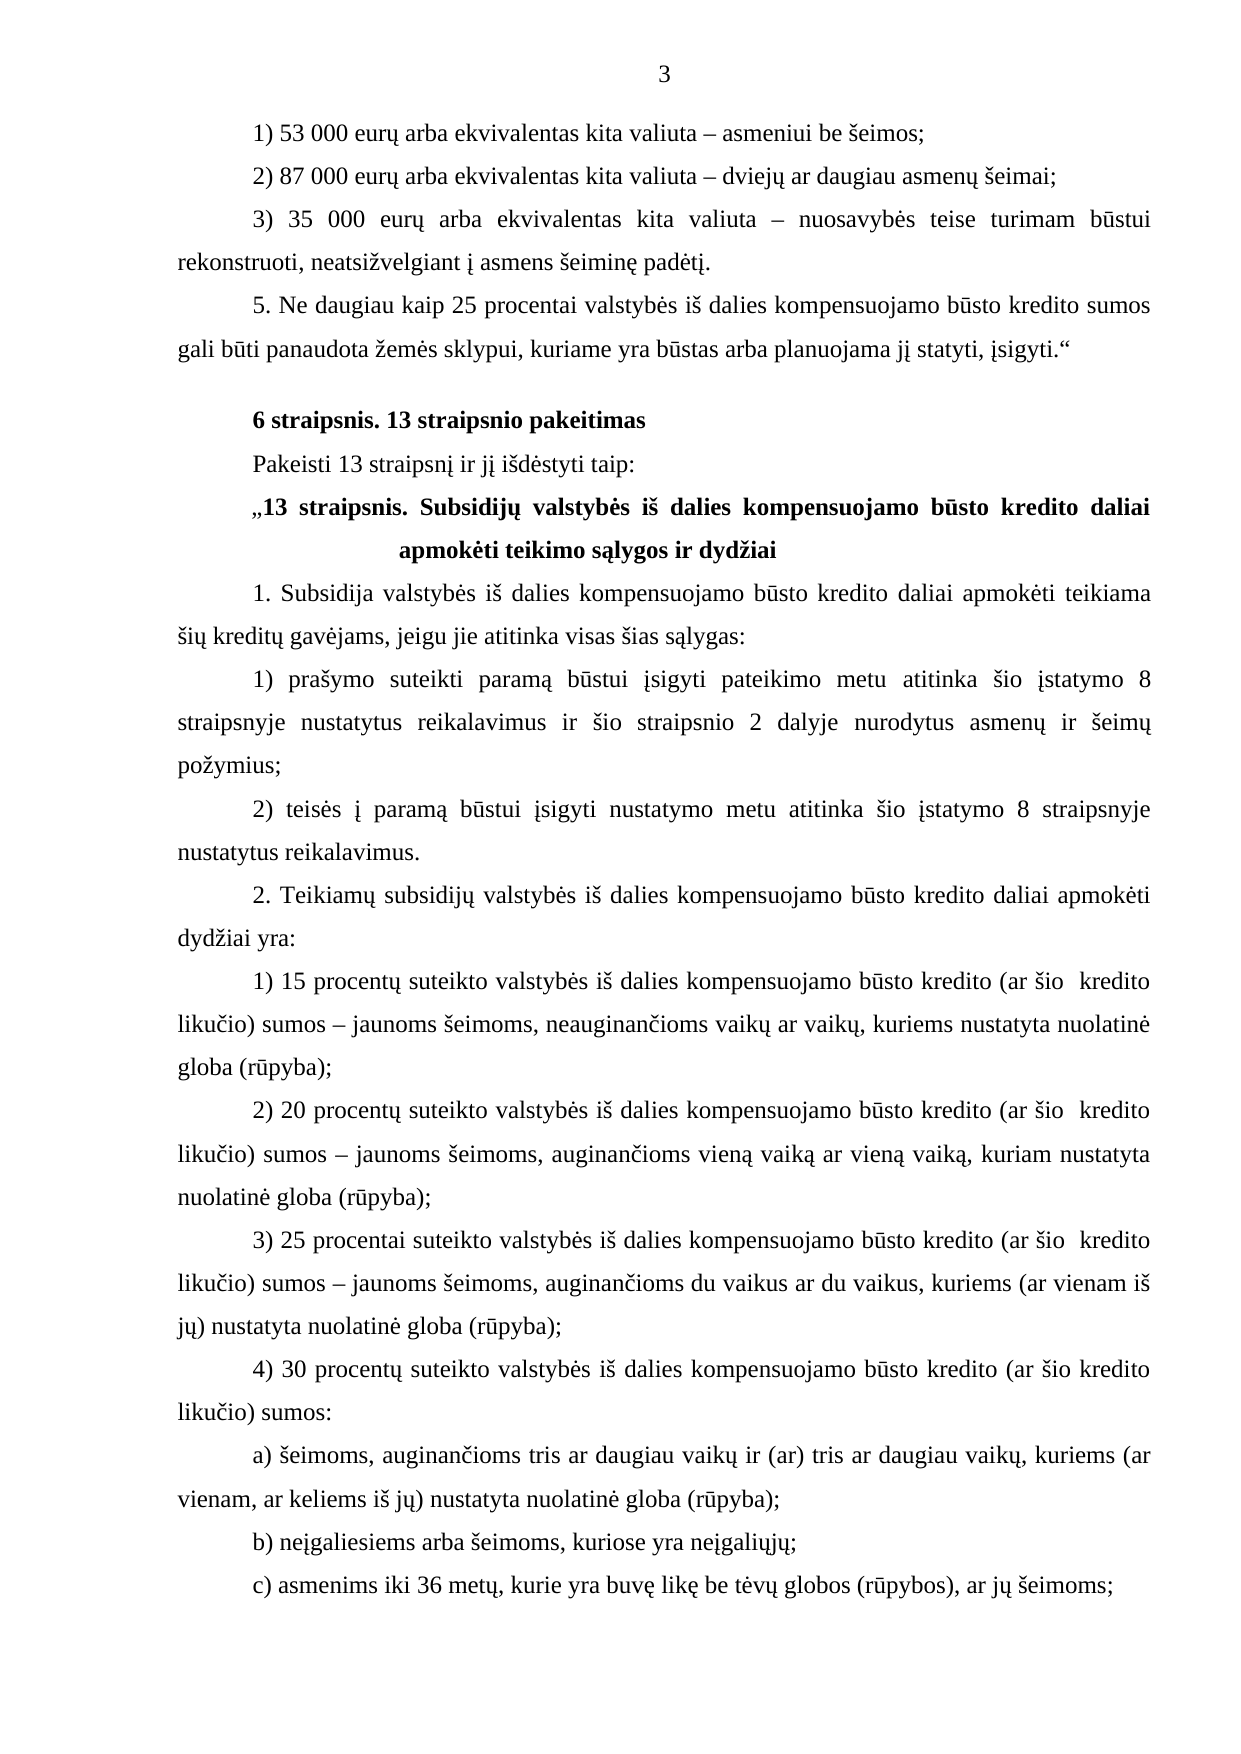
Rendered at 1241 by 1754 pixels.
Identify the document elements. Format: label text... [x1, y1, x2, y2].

text 2) 87 000 eurų arba ekvivalentas kita valiuta – dviejų ar daugiau asmenų šeimai; [177, 161, 1152, 190]
text 2. Teikiamų subsidijų valstybės iš dalies kompensuojamo būsto kredito daliai apmokėti dydžiai yra: [177, 880, 1152, 952]
text a) šeimoms, auginančioms tris ar daugiau vaikų ir (ar) tris ar daugiau vaikų, kuriems (ar vienam, ar keliems iš jų) nustatyta nuolatinė globa (rūpyba); [177, 1441, 1152, 1512]
text 1) 15 procentų suteikto valstybės iš dalies kompensuojamo būsto kredito (ar šio kredito likučio) sumos – jaunoms šeimoms, neauginančioms vaikų ar vaikų, kuriems nustatyta nuolatinė globa (rūpyba); [177, 966, 1152, 1081]
text 2) teisės į paramą būstui įsigyti nustatymo metu atitinka šio įstatymo 8 straipsnyje nustatytus reikalavimus. [177, 794, 1152, 866]
text b) neįgaliesiems arba šeimoms, kuriose yra neįgaliųjų; [177, 1527, 1152, 1556]
text 1. Subsidija valstybės iš dalies kompensuojamo būsto kredito daliai apmokėti teikiama šių kreditų gavėjams, jeigu jie atitinka visas šias sąlygas: [177, 578, 1152, 650]
text 6 straipsnis. 13 straipsnio pakeitimas [177, 406, 1152, 434]
text Pakeisti 13 straipsnį ir jį išdėstyti taip: [177, 449, 1152, 477]
text 2) 20 procentų suteikto valstybės iš dalies kompensuojamo būsto kredito (ar šio kredito likučio) sumos – jaunoms šeimoms, auginančioms vieną vaiką ar vieną vaiką, kuriam nustatyta nuolatinė globa (rūpyba); [177, 1096, 1152, 1211]
text 3) 25 procentai suteikto valstybės iš dalies kompensuojamo būsto kredito (ar šio kredito likučio) sumos – jaunoms šeimoms, auginančioms du vaikus ar du vaikus, kuriems (ar vienam iš jų) nustatyta nuolatinė globa (rūpyba); [177, 1225, 1152, 1340]
text 1) prašymo suteikti paramą būstui įsigyti pateikimo metu atitinka šio įstatymo 8 straipsnyje nustatytus reikalavimus ir šio straipsnio 2 dalyje nurodytus asmenų ir šeimų požymius; [177, 664, 1152, 779]
text 3) 35 000 eurų arba ekvivalentas kita valiuta – nuosavybės teise turimam būstui rekonstruoti, neatsižvelgiant į asmens šeiminę padėtį. [177, 204, 1152, 276]
text 5. Ne daugiau kaip 25 procentai valstybės iš dalies kompensuojamo būsto kredito sumos gali būti panaudota žemės sklypui, kuriame yra būstas arba planuojama jį statyti, įsigyti.“ [177, 291, 1152, 362]
text 4) 30 procentų suteikto valstybės iš dalies kompensuojamo būsto kredito (ar šio kredito likučio) sumos: [177, 1354, 1152, 1426]
text „13 straipsnis. Subsidijų valstybės iš dalies kompensuojamo būsto kredito daliai apmokėti teikimo sąlygos ir dydžiai [251, 492, 1152, 564]
text c) asmenims iki 36 metų, kurie yra buvę likę be tėvų globos (rūpybos), ar jų šeimoms; [177, 1570, 1152, 1599]
text 1) 53 000 eurų arba ekvivalentas kita valiuta – asmeniui be šeimos; [177, 118, 1152, 147]
